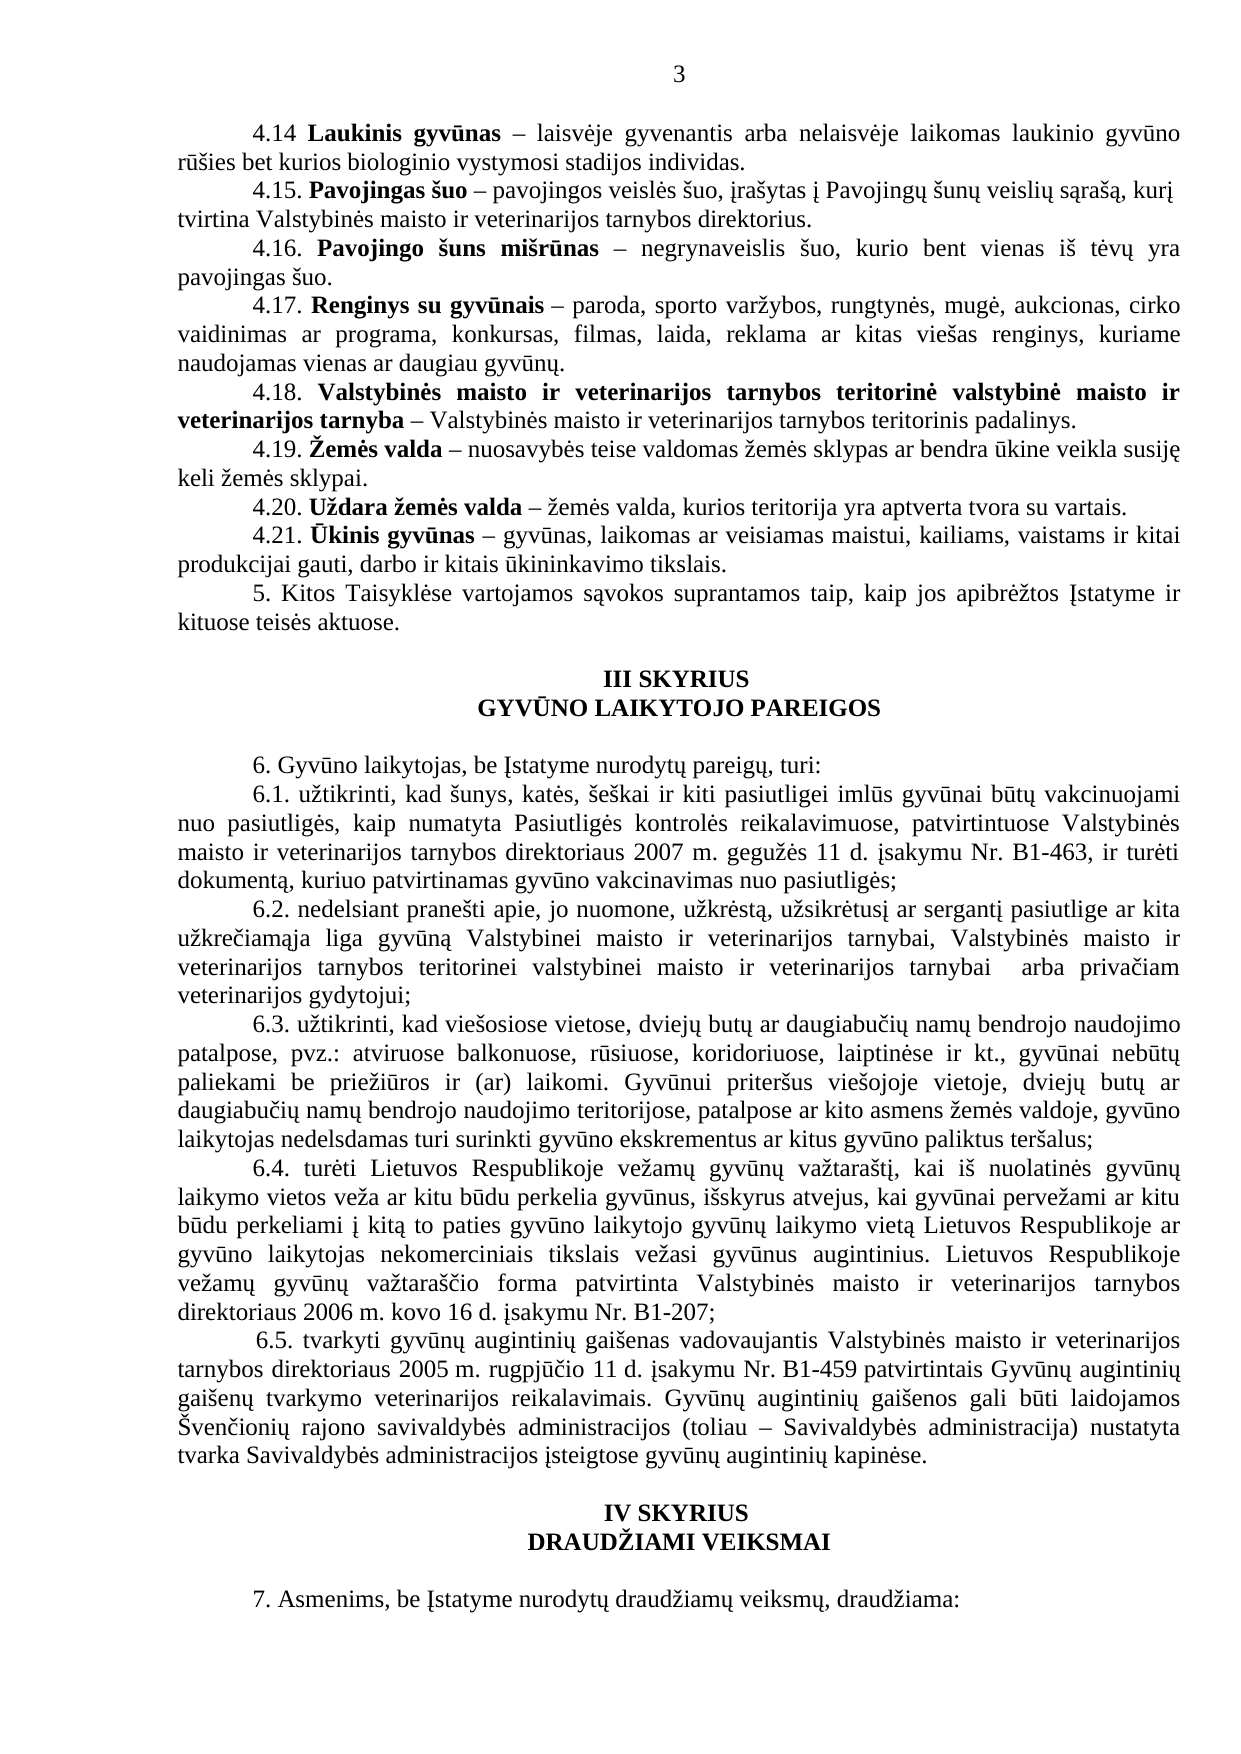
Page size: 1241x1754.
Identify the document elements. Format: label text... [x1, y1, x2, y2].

text 6.5. tvarkyti gyvūnų augintinių gaišenas vadovaujantis Valstybinės maisto ir veterinarijos tarnybos direktoriaus 2005 m. rugpjūčio 11 d. įsakymu Nr. B1-459 patvirtintais Gyvūnų augintinių gaišenų tvarkymo veterinarijos reikalavimais. Gyvūnų augintinių gaišenos gali būti laidojamos Švenčionių rajono savivaldybės administracijos (toliau – Savivaldybės administracija) nustatyta tvarka Savivaldybės administracijos įsteigtose gyvūnų augintinių kapinėse. [177, 1326, 1181, 1469]
text 4.17. Renginys su gyvūnais – paroda, sporto varžybos, rungtynės, mugė, aukcionas, cirko vaidinimas ar programa, konkursas, filmas, laida, reklama ar kitas viešas renginys, kuriame naudojamas vienas ar daugiau gyvūnų. [177, 291, 1181, 377]
text 6.1. užtikrinti, kad šunys, katės, šeškai ir kiti pasiutligei imlūs gyvūnai būtų vakcinuojami nuo pasiutligės, kaip numatyta Pasiutligės kontrolės reikalavimuose, patvirtintuose Valstybinės maisto ir veterinarijos tarnybos direktoriaus 2007 m. gegužės 11 d. įsakymu Nr. B1-463, ir turėti dokumentą, kuriuo patvirtinamas gyvūno vakcinavimas nuo pasiutligės; [177, 779, 1181, 894]
text 4.18. Valstybinės maisto ir veterinarijos tarnybos teritorinė valstybinė maisto ir veterinarijos tarnyba – Valstybinės maisto ir veterinarijos tarnybos teritorinis padalinys. [177, 377, 1181, 434]
text DRAUDŽIAMI VEIKSMAI [177, 1527, 1181, 1556]
text 4.16. Pavojingo šuns mišrūnas – negrynaveislis šuo, kurio bent vienas iš tėvų yra pavojingas šuo. [177, 233, 1181, 291]
text 5. Kitos Taisyklėse vartojamos sąvokos suprantamos taip, kaip jos apibrėžtos Įstatyme ir kituose teisės aktuose. [177, 578, 1181, 636]
text 4.21. Ūkinis gyvūnas – gyvūnas, laikomas ar veisiamas maistui, kailiams, vaistams ir kitai produkcijai gauti, darbo ir kitais ūkininkavimo tikslais. [177, 521, 1181, 578]
text 4.14 Laukinis gyvūnas – laisvėje gyvenantis arba nelaisvėje laikomas laukinio gyvūno rūšies bet kurios biologinio vystymosi stadijos individas. [177, 118, 1181, 176]
text 6. Gyvūno laikytojas, be Įstatyme nurodytų pareigų, turi: [177, 751, 1181, 779]
text 6.3. užtikrinti, kad viešosiose vietose, dviejų butų ar daugiabučių namų bendrojo naudojimo patalpose, pvz.: atviruose balkonuose, rūsiuose, koridoriuose, laiptinėse ir kt., gyvūnai nebūtų paliekami be priežiūros ir (ar) laikomi. Gyvūnui priteršus viešojoje vietoje, dviejų butų ar daugiabučių namų bendrojo naudojimo teritorijose, patalpose ar kito asmens žemės valdoje, gyvūno laikytojas nedelsdamas turi surinkti gyvūno ekskrementus ar kitus gyvūno paliktus teršalus; [177, 1009, 1181, 1153]
text 4.20. Uždara žemės valda – žemės valda, kurios teritorija yra aptverta tvora su vartais. [177, 492, 1181, 521]
text IV SKYRIUS [177, 1498, 1181, 1527]
text 6.4. turėti Lietuvos Respublikoje vežamų gyvūnų važtaraštį, kai iš nuolatinės gyvūnų laikymo vietos veža ar kitu būdu perkelia gyvūnus, išskyrus atvejus, kai gyvūnai pervežami ar kitu būdu perkeliami į kitą to paties gyvūno laikytojo gyvūnų laikymo vietą Lietuvos Respublikoje ar gyvūno laikytojas nekomerciniais tikslais vežasi gyvūnus augintinius. Lietuvos Respublikoje vežamų gyvūnų važtaraščio forma patvirtinta Valstybinės maisto ir veterinarijos tarnybos direktoriaus 2006 m. kovo 16 d. įsakymu Nr. B1-207; [177, 1153, 1181, 1326]
text 7. Asmenims, be Įstatyme nurodytų draudžiamų veiksmų, draudžiama: [177, 1584, 1181, 1613]
text 6.2. nedelsiant pranešti apie, jo nuomone, užkrėstą, užsikrėtusį ar sergantį pasiutlige ar kita užkrečiamąja liga gyvūną Valstybinei maisto ir veterinarijos tarnybai, Valstybinės maisto ir veterinarijos tarnybos teritorinei valstybinei maisto ir veterinarijos tarnybai arba privačiam veterinarijos gydytojui; [177, 894, 1181, 1009]
text GYVŪNO LAIKYTOJO PAREIGOS [177, 693, 1181, 722]
text 4.19. Žemės valda – nuosavybės teise valdomas žemės sklypas ar bendra ūkine veikla susiję keli žemės sklypai. [177, 434, 1181, 492]
text 4.15. Pavojingas šuo – pavojingos veislės šuo, įrašytas į Pavojingų šunų veislių sąrašą, kurį tvirtina Valstybinės maisto ir veterinarijos tarnybos direktorius. [177, 176, 1181, 233]
text III SKYRIUS [177, 664, 1181, 693]
